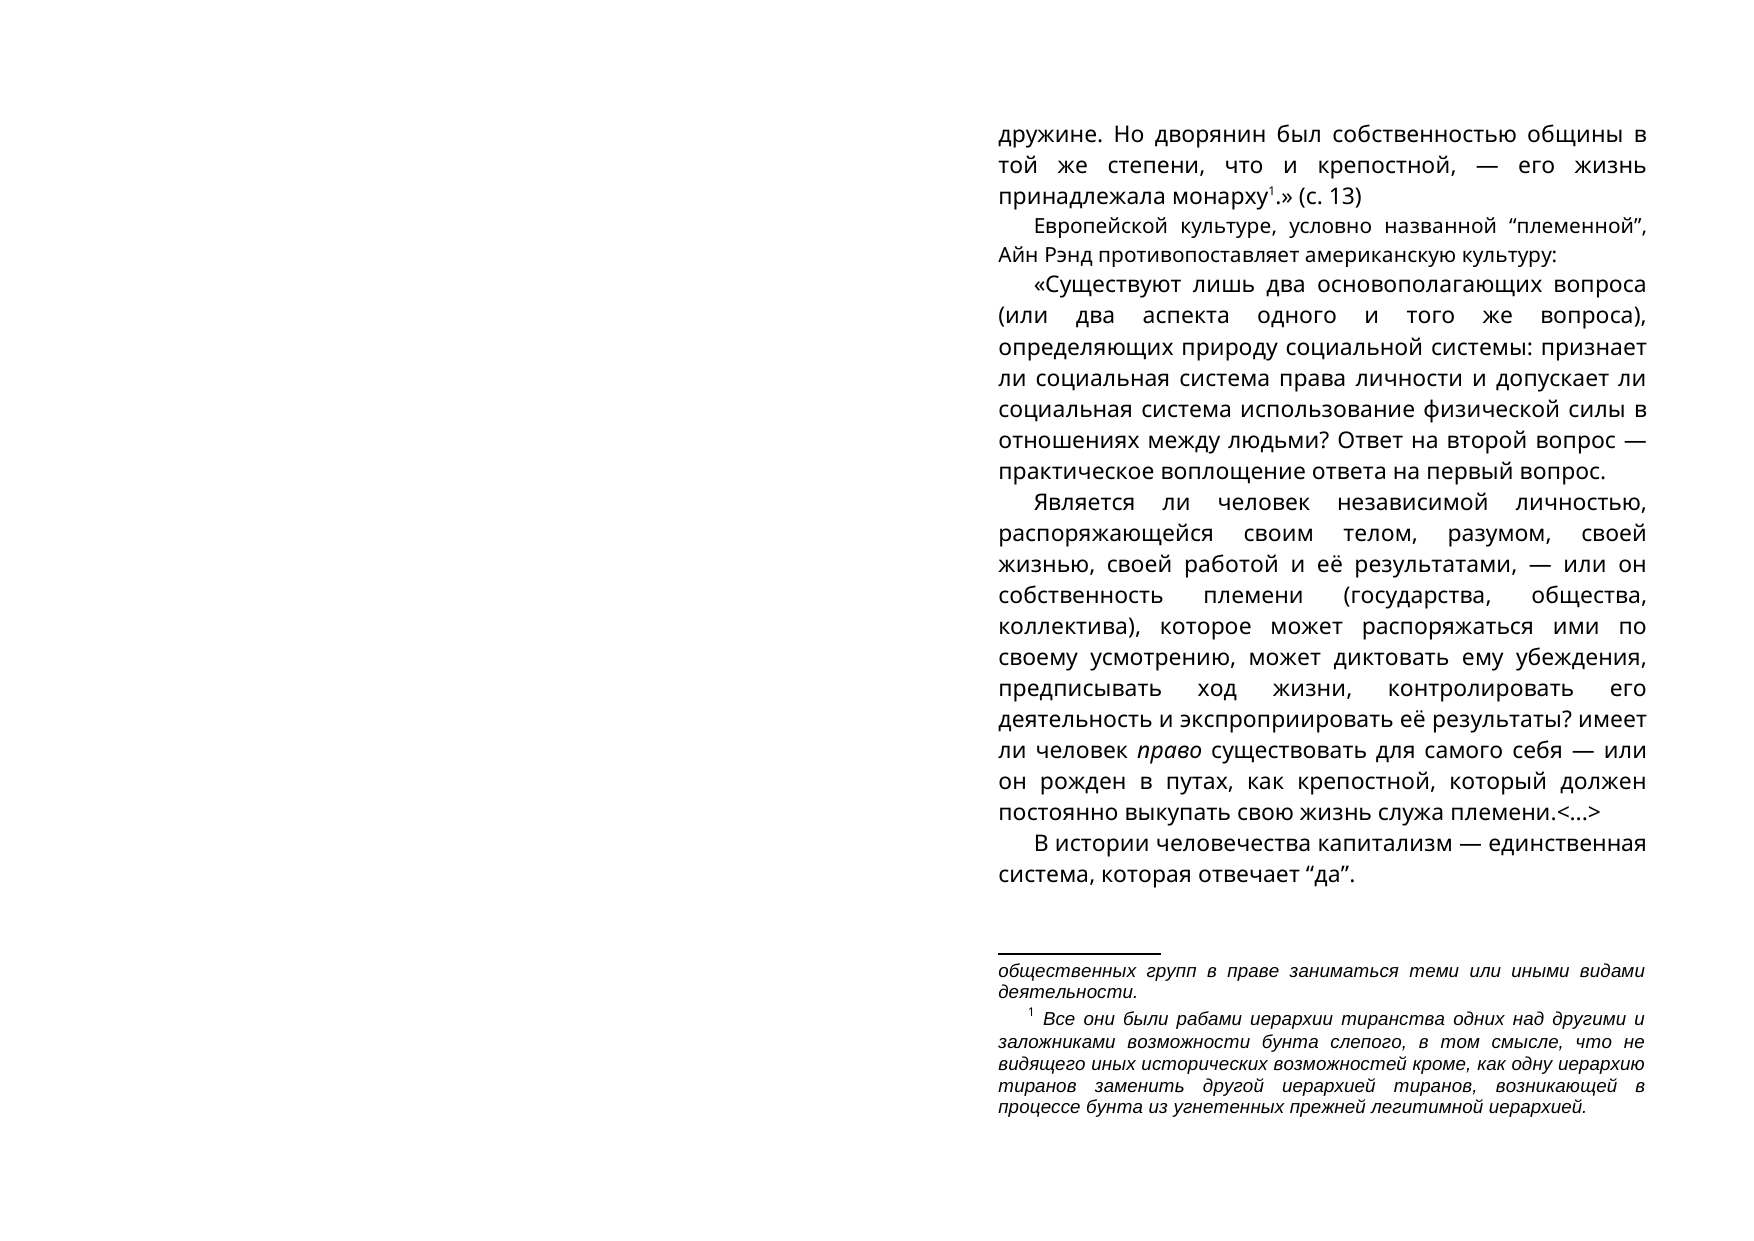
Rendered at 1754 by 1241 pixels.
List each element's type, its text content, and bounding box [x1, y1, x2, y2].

text Является ли человек независимой личностью, распоряжающейся своим телом, разумом, своей жизнью, своей работой и её результатами, — или он собственность племени (государства, общества, коллектива), которое может распоряжаться ими по своему усмотрению, может диктовать ему убеждения, предписывать ход жизни, контролировать его деятельность и экспроприировать её результаты? имеет ли человек право существовать для самого себя — или он рожден в путах, как крепостной, который должен постоянно выкупать свою жизнь служа племени.<...> [998, 486, 1648, 827]
text Европейской культуре, условно названной “племенной”, Айн Рэнд противопоставляет американскую культуру: [998, 211, 1648, 268]
text В истории человечества капитализм — единственная система, которая отвечает “да”. [998, 827, 1648, 889]
text «Существуют лишь два основополагающих вопроса (или два аспекта одного и того же вопроса), определяющих природу социальной системы: признает ли социальная система права личности и допускает ли социальная система использование физической силы в отношениях между людьми? Ответ на второй вопрос — практическое воплощение ответа на первый вопрос. [998, 268, 1648, 486]
text Все они были рабами иерархии тиранства одних над другими и заложниками возможности бунта слепого, в том смысле, что не видящего иных исторических возможностей кроме, как одну иерархию тиранов заменить другой иерархией тиранов, возникающей в процессе бунта из угнетенных прежней легитимной иерархией. [998, 1003, 1648, 1118]
text общественных групп в праве заниматься теми или иными видами деятельности. [998, 960, 1648, 1003]
text дружине. Но дворянин был собственностью общины в той же степени, что и крепостной, — его жизнь принадлежала монарху.» (с. 13) [998, 118, 1648, 211]
